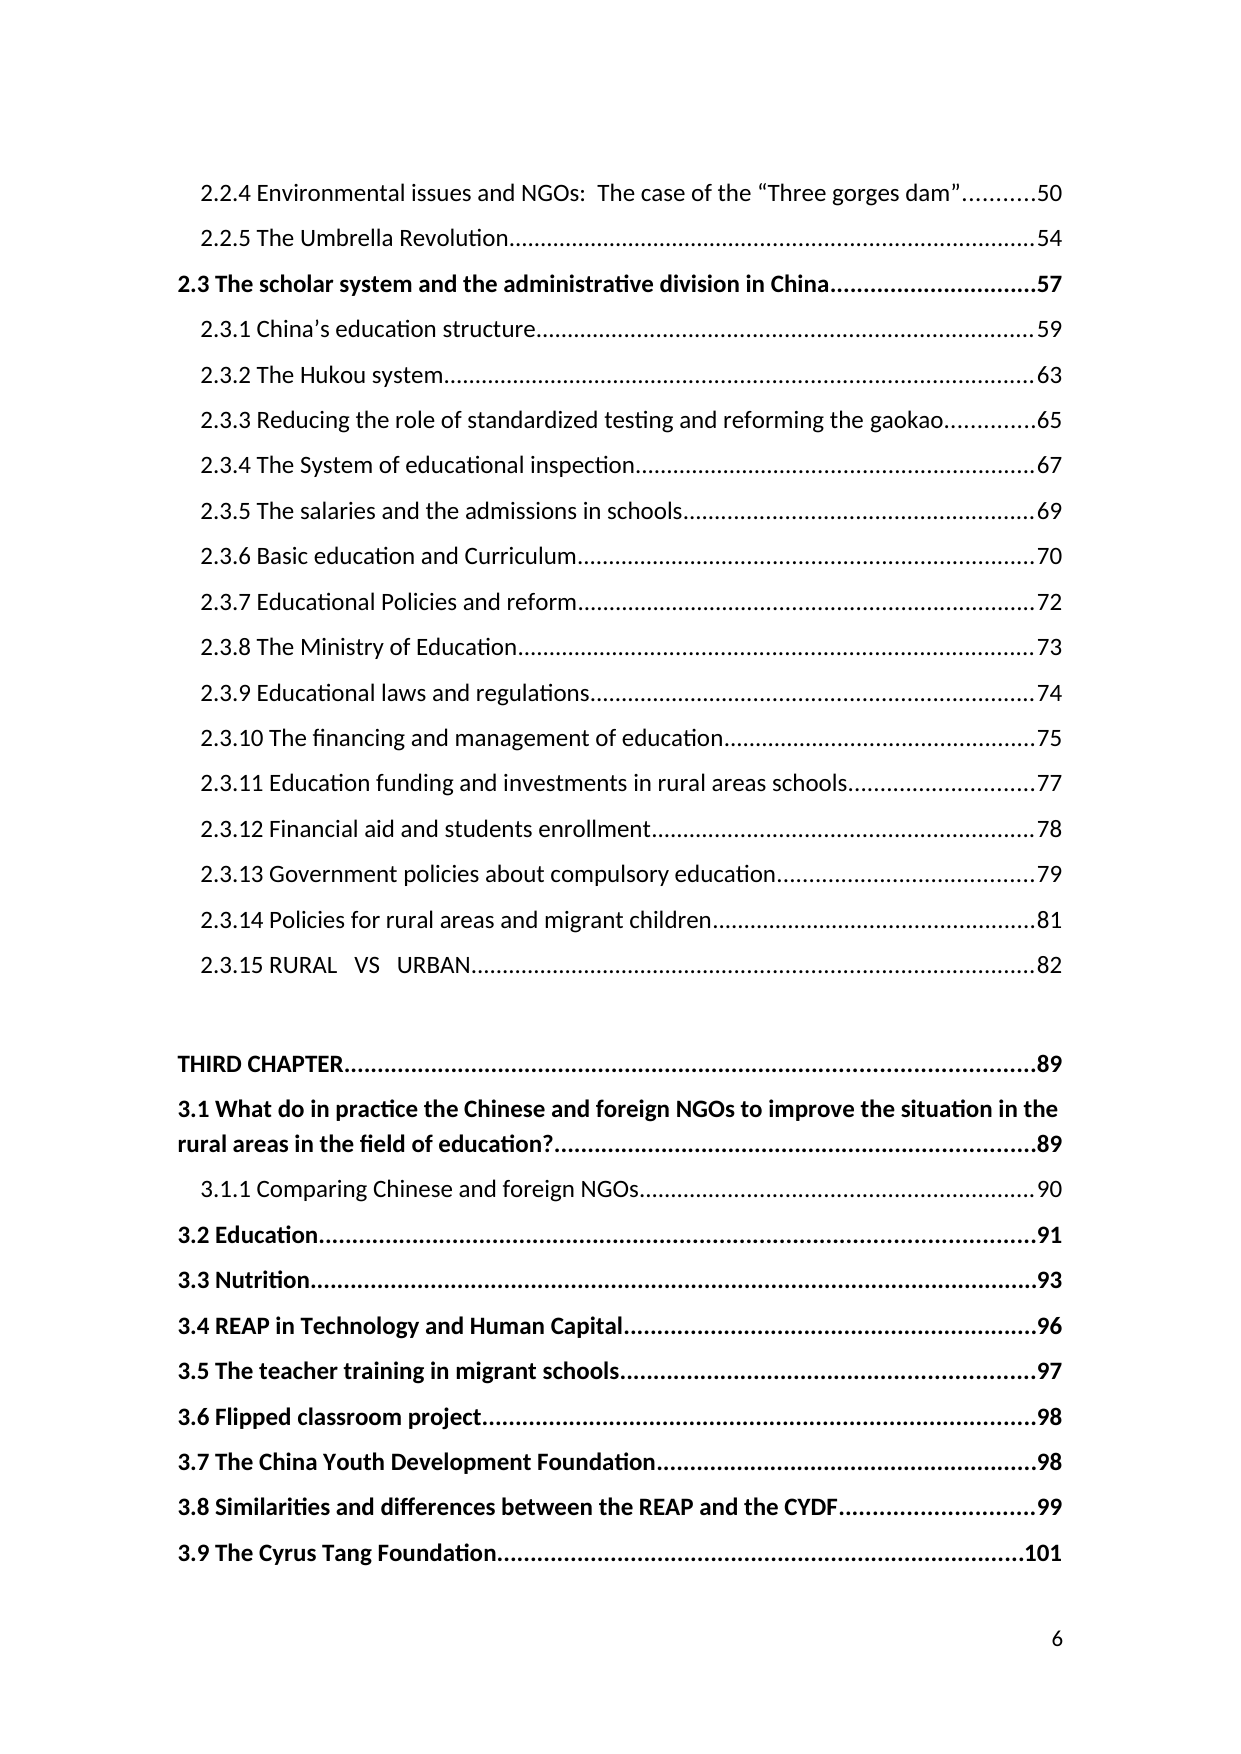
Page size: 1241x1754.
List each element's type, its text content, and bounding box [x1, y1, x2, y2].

text 2.2.4 Environmental issues and NGOs: The case of the “Three gorges dam” 50 [200, 177, 1063, 208]
text 3.3 Nutrition 93 [177, 1264, 1063, 1295]
text 2.3.6 Basic education and Curriculum 70 [200, 541, 1063, 571]
text 2.3.1 China’s education structure 59 [200, 313, 1063, 344]
text 3.1.1 Comparing Chinese and foreign NGOs 90 [200, 1173, 1063, 1204]
text 2.3.10 The financing and management of education 75 [200, 722, 1063, 753]
text 2.3.11 Education funding and investments in rural areas schools 77 [200, 768, 1063, 798]
text 2.3.9 Educational laws and regulations 74 [200, 677, 1063, 707]
text 2.3.14 Policies for rural areas and migrant children 81 [200, 904, 1063, 934]
text 2.3.8 The Ministry of Education 73 [200, 631, 1063, 662]
text THIRD CHAPTER 89 [177, 1048, 1063, 1078]
text 2.3.13 Government policies about compulsory education 79 [200, 858, 1063, 889]
text 2.3.7 Educational Policies and reform 72 [200, 586, 1063, 616]
text 2.3 The scholar system and the administrative division in China 57 [177, 268, 1063, 298]
text 3.7 The China Youth Development Foundation 98 [177, 1446, 1063, 1477]
text 2.3.4 The System of educational inspection 67 [200, 450, 1063, 480]
text 3.1 What do in practice the Chinese and foreign NGOs to improve the situation in the rural areas in the field of education? 89 [177, 1093, 1063, 1159]
text 3.4 REAP in Technology and Human Capital 96 [177, 1310, 1063, 1340]
text 2.3.15 RURAL VS URBAN 82 [200, 949, 1063, 980]
text 2.2.5 The Umbrella Revolution 54 [200, 223, 1063, 253]
text 3.2 Education 91 [177, 1219, 1063, 1249]
text 2.3.12 Financial aid and students enrollment 78 [200, 813, 1063, 843]
text 2.3.3 Reducing the role of standardized testing and reforming the gaokao 65 [200, 404, 1063, 435]
text 3.9 The Cyrus Tang Foundation 101 [177, 1537, 1063, 1567]
text 3.6 Flipped classroom project 98 [177, 1401, 1063, 1431]
text 3.5 The teacher training in migrant schools 97 [177, 1355, 1063, 1386]
text 3.8 Similarities and differences between the REAP and the CYDF 99 [177, 1491, 1063, 1522]
text 2.3.2 The Hukou system 63 [200, 359, 1063, 389]
text 2.3.5 The salaries and the admissions in schools 69 [200, 495, 1063, 526]
